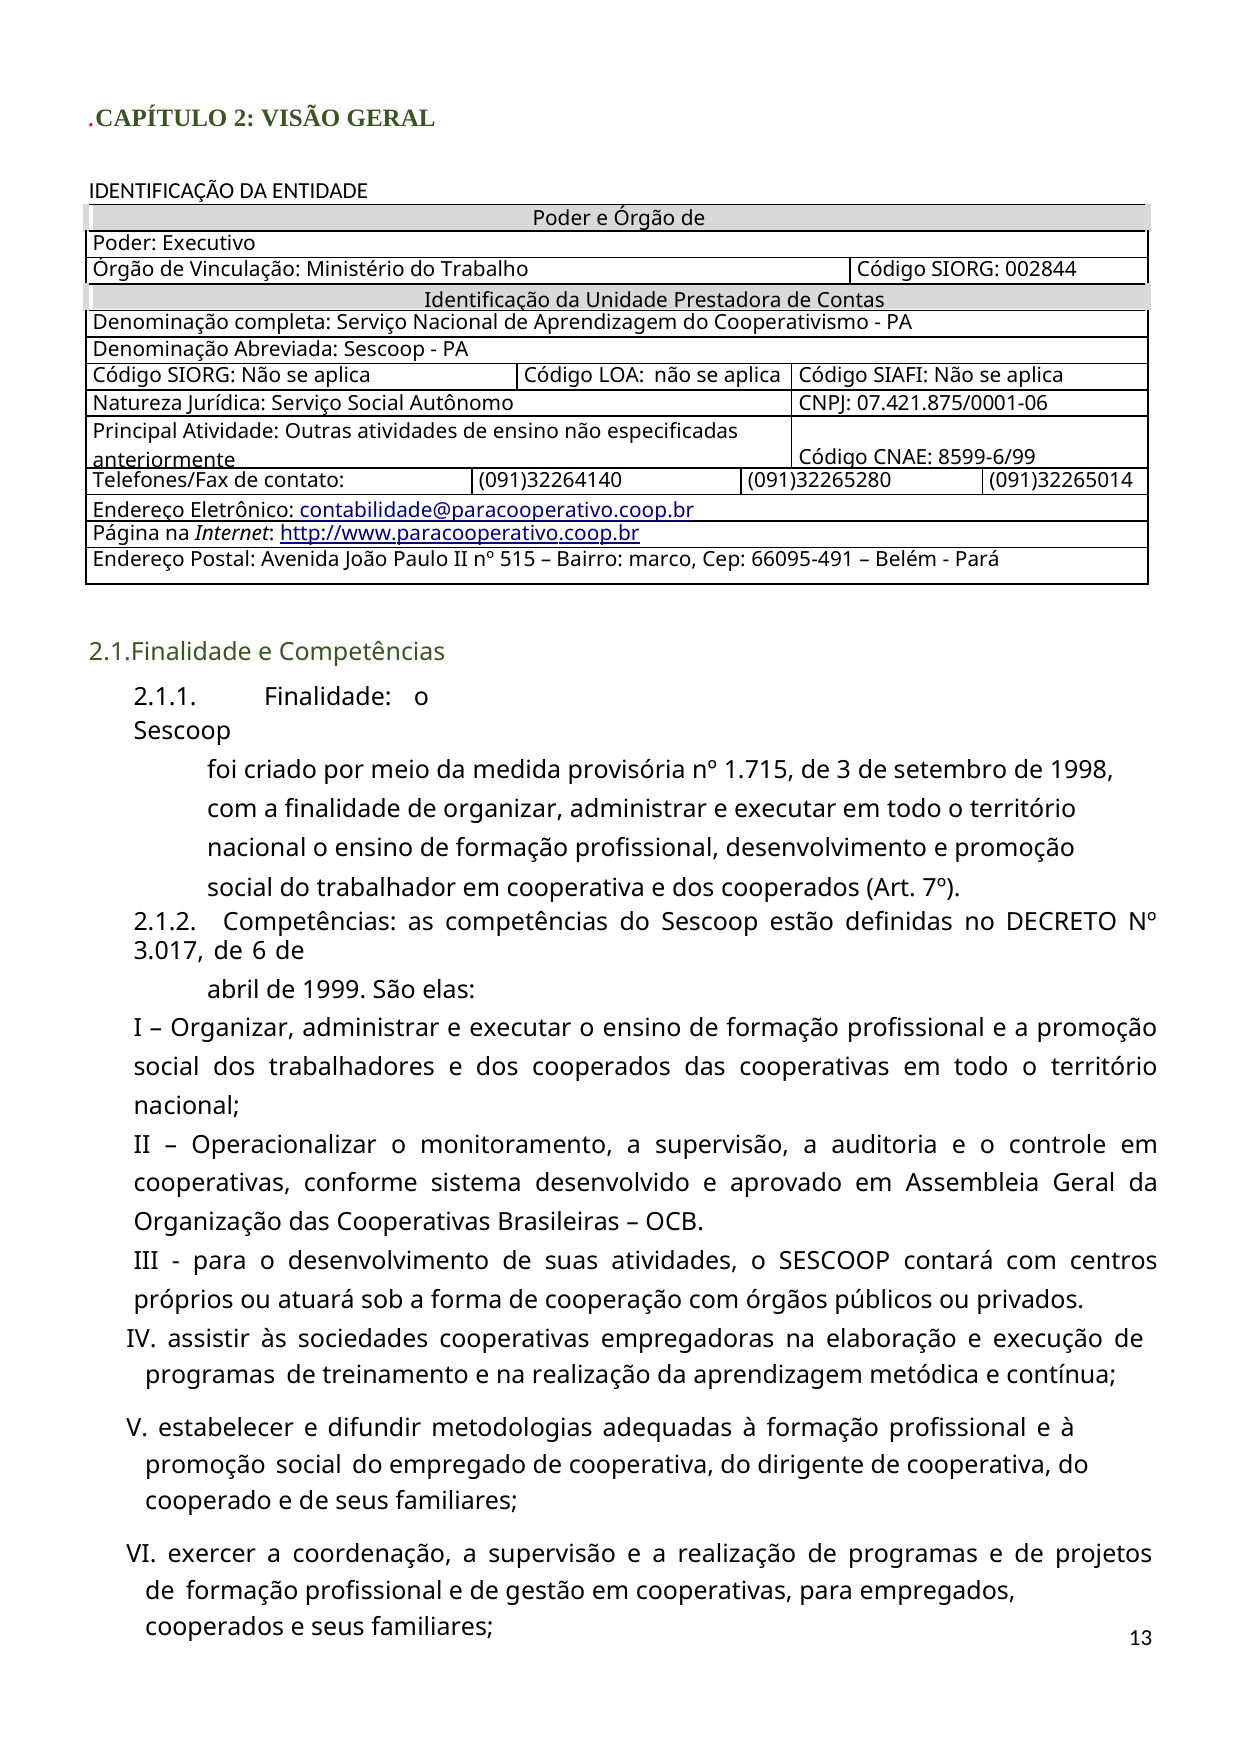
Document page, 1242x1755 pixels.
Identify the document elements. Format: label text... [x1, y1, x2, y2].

text foi criado por meio da medida provisória nº 1.715, de 3 de setembro de 1998, com a finalidade de organizar, administrar e executar em todo o território nacional o ensino de formação profissional, desenvolvimento e promoção social do trabalhador em cooperativa e dos cooperados (Art. 7º). [207, 752, 1139, 903]
table_cell (091)32265014 [983, 469, 1147, 493]
table_cell Código SIORG: 002844 [851, 258, 1147, 283]
table_cell Endereço Postal: Avenida João Paulo II nº 515 – Bairro: marco, Cep: 66095-491 – Belém - Pará [87, 548, 1147, 583]
table_cell Código CNAE: 8599-6/99 [792, 417, 1147, 467]
table_cell Código SIAFI: Não se aplica [792, 364, 1147, 389]
table_cell (091)32265280 [742, 469, 982, 493]
text abril de 1999. São elas: [207, 971, 1164, 1005]
text 2.1.Finalidade e Competências [89, 633, 1164, 667]
table_cell [89, 285, 93, 309]
table_header [89, 205, 93, 230]
table_cell Código SIORG: Não se aplica [87, 364, 516, 389]
table_header Poder e Órgão de Vinculação [93, 205, 1145, 230]
table_cell CNPJ: 07.421.875/0001-06 [792, 391, 1147, 415]
table_cell Principal Atividade: Outras atividades de ensino não especificadas anteriormente [87, 417, 791, 467]
table_cell Endereço Eletrônico: contabilidade@paracooperativo.coop.br [87, 495, 1147, 520]
text III - para o desenvolvimento de suas atividades, o SESCOOP contará com centros próprios ou atuará sob a forma de cooperação com órgãos públicos ou privados. [133, 1243, 1158, 1316]
table_cell Natureza Jurídica: Serviço Social Autônomo [87, 391, 791, 415]
text IV. assistir às sociedades cooperativas empregadoras na elaboração e execução de programas de treinamento e na realização da aprendizagem metódica e contínua; [126, 1320, 1157, 1391]
table_cell Telefones/Fax de contato: [87, 469, 471, 493]
table_cell Denominação Abreviada: Sescoop - PA [87, 338, 1147, 362]
text I – Organizar, administrar e executar o ensino de formação profissional e a promoção social dos trabalhadores e dos cooperados das cooperativas em todo o território nacional; [133, 1010, 1157, 1121]
text 2.1.1. Finalidade: o Sescoop [133, 679, 429, 747]
text V. estabelecer e difundir metodologias adequadas à formação profissional e à promoção social do empregado de cooperativa, do dirigente de cooperativa, do cooperado e de seus familiares; [126, 1410, 1157, 1517]
text .CAPÍTULO 2: VISÃO GERAL [89, 100, 1164, 134]
table_cell Identificação da Unidade Prestadora de Contas [93, 285, 1145, 309]
text VI. exercer a coordenação, a supervisão e a realização de programas e de projetos de formação profissional e de gestão em cooperativas, para empregados, cooperados e seus familiares; [126, 1536, 1158, 1643]
text II – Operacionalizar o monitoramento, a supervisão, a auditoria e o controle em cooperativas, conforme sistema desenvolvido e aprovado em Assembleia Geral da Organização das Cooperativas Brasileiras – OCB. [133, 1126, 1158, 1238]
text IDENTIFICAÇÃO DA ENTIDADE [89, 177, 1164, 204]
table_cell (091)32264140 [473, 469, 740, 493]
text 2.1.2. Competências: as competências do Sescoop estão definidas no DECRETO Nº 3.017, de 6 de [133, 908, 1157, 967]
table_cell Código LOA: não se aplica [518, 364, 791, 389]
table_cell Denominação completa: Serviço Nacional de Aprendizagem do Cooperativismo - PA [87, 311, 1147, 336]
table_cell Órgão de Vinculação: Ministério do Trabalho [87, 258, 849, 283]
table_cell Poder: Executivo [87, 232, 1147, 257]
table_cell Página na Internet: http://www.paracooperativo.coop.br [87, 522, 1147, 547]
